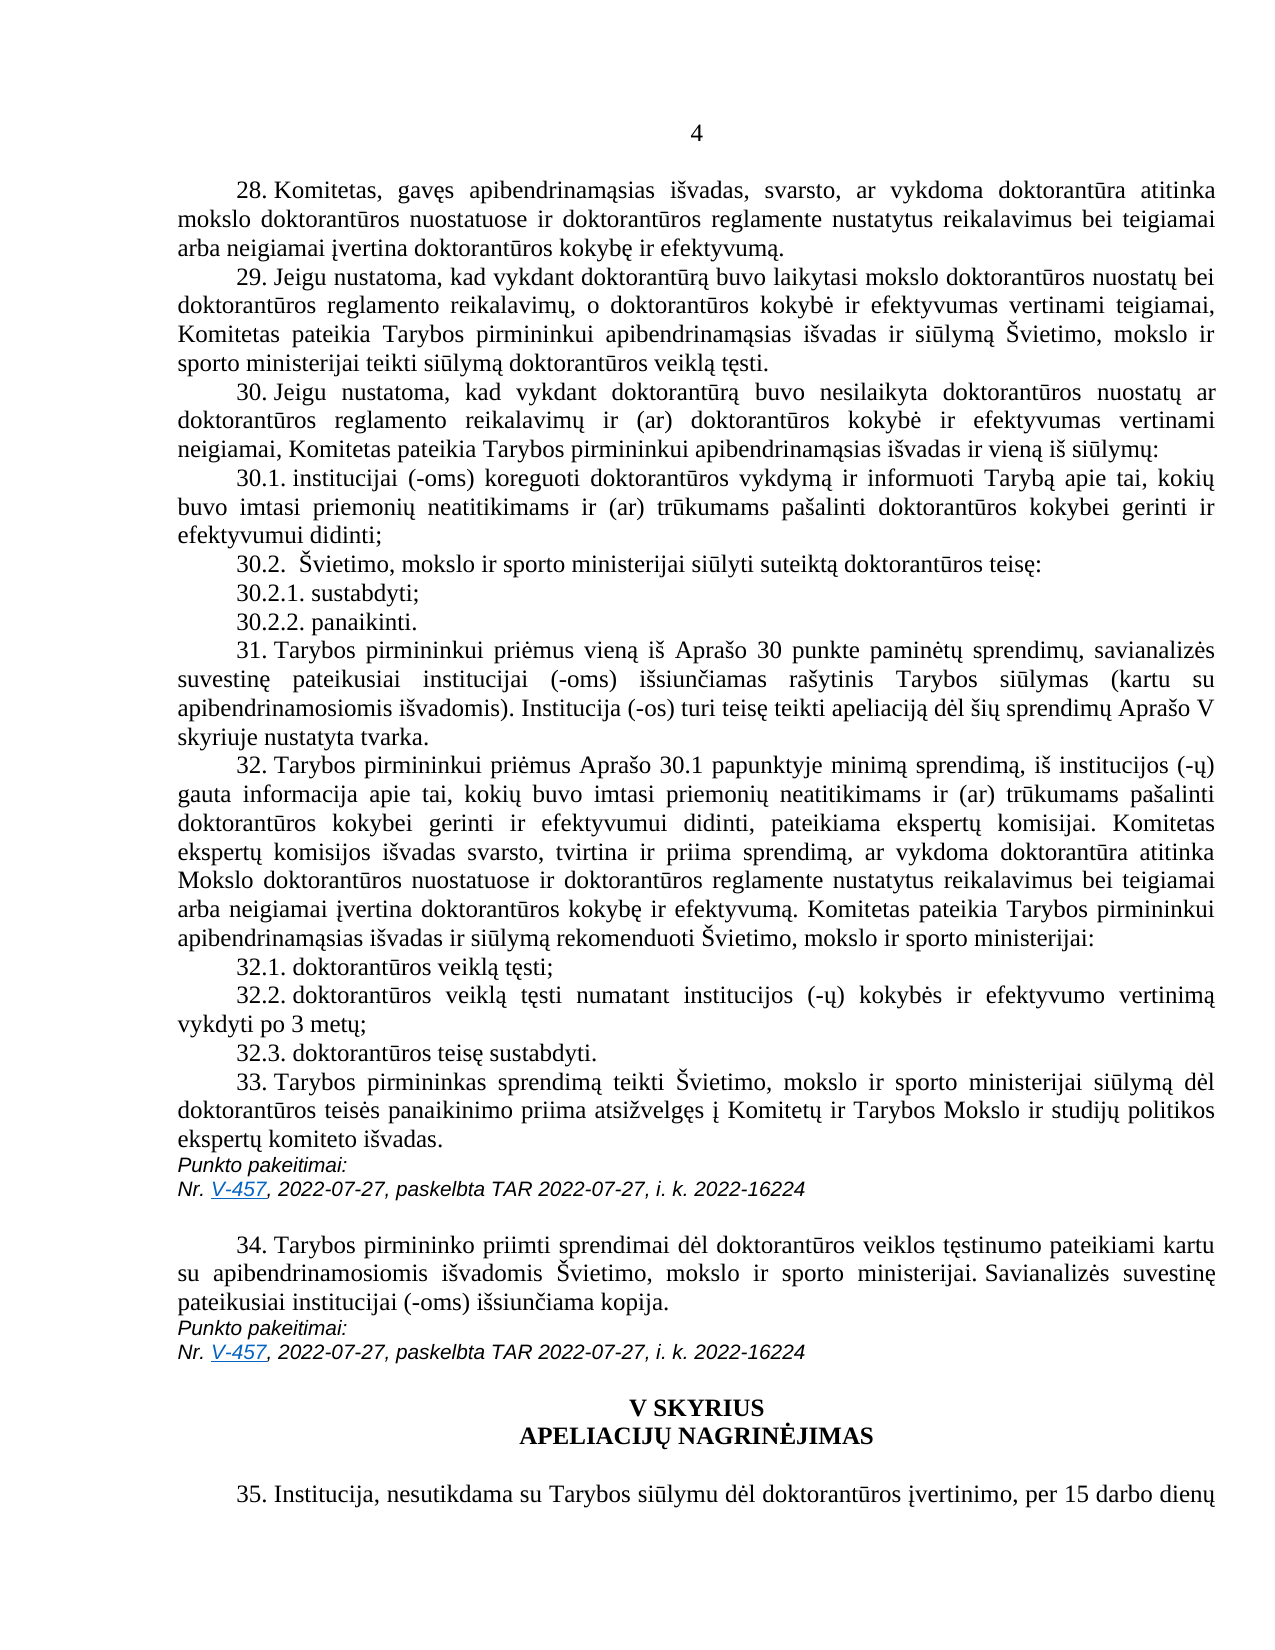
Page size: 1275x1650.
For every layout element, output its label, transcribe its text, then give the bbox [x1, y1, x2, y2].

text 32.3. doktorantūros teisę sustabdyti. [177, 1038, 1216, 1067]
text 30.1. institucijai (-oms) koreguoti doktorantūros vykdymą ir informuoti Tarybą apie tai, kokių buvo imtasi priemonių neatitikimams ir (ar) trūkumams pašalinti doktorantūros kokybei gerinti ir efektyvumui didinti; [177, 463, 1216, 549]
text Punkto pakeitimai: [177, 1316, 1216, 1340]
text 30.2.2. panaikinti. [177, 607, 1216, 636]
text 31. Tarybos pirmininkui priėmus vieną iš Aprašo 30 punkte paminėtų sprendimų, savianalizės suvestinę pateikusiai institucijai (-oms) išsiunčiamas rašytinis Tarybos siūlymas (kartu su apibendrinamosiomis išvadomis). Institucija (-os) turi teisę teikti apeliaciją dėl šių sprendimų Aprašo V skyriuje nustatyta tvarka. [177, 636, 1216, 751]
text APELIACIJŲ NAGRINĖJIMAS [177, 1421, 1216, 1450]
text 28. Komitetas, gavęs apibendrinamąsias išvadas, svarsto, ar vykdoma doktorantūra atitinka mokslo doktorantūros nuostatuose ir doktorantūros reglamente nustatytus reikalavimus bei teigiamai arba neigiamai įvertina doktorantūros kokybę ir efektyvumą. [177, 176, 1216, 262]
text 34. Tarybos pirmininko priimti sprendimai dėl doktorantūros veiklos tęstinumo pateikiami kartu su apibendrinamosiomis išvadomis Švietimo, mokslo ir sporto ministerijai. Savianalizės suvestinę pateikusiai institucijai (-oms) išsiunčiama kopija. [177, 1230, 1216, 1316]
text 32.2. doktorantūros veiklą tęsti numatant institucijos (-ų) kokybės ir efektyvumo vertinimą vykdyti po 3 metų; [177, 981, 1216, 1038]
text Punkto pakeitimai: [177, 1153, 1216, 1177]
text 30. Jeigu nustatoma, kad vykdant doktorantūrą buvo nesilaikyta doktorantūros nuostatų ar doktorantūros reglamento reikalavimų ir (ar) doktorantūros kokybė ir efektyvumas vertinami neigiamai, Komitetas pateikia Tarybos pirmininkui apibendrinamąsias išvadas ir vieną iš siūlymų: [177, 377, 1216, 463]
text V SKYRIUS [177, 1393, 1216, 1421]
text 33. Tarybos pirmininkas sprendimą teikti Švietimo, mokslo ir sporto ministerijai siūlymą dėl doktorantūros teisės panaikinimo priima atsižvelgęs į Komitetų ir Tarybos Mokslo ir studijų politikos ekspertų komiteto išvadas. [177, 1067, 1216, 1153]
text 35. Institucija, nesutikdama su Tarybos siūlymu dėl doktorantūros įvertinimo, per 15 darbo dienų [177, 1479, 1216, 1508]
text 29. Jeigu nustatoma, kad vykdant doktorantūrą buvo laikytasi mokslo doktorantūros nuostatų bei doktorantūros reglamento reikalavimų, o doktorantūros kokybė ir efektyvumas vertinami teigiamai, Komitetas pateikia Tarybos pirmininkui apibendrinamąsias išvadas ir siūlymą Švietimo, mokslo ir sporto ministerijai teikti siūlymą doktorantūros veiklą tęsti. [177, 262, 1216, 377]
text Nr. V-457, 2022-07-27, paskelbta TAR 2022-07-27, i. k. 2022-16224 [177, 1177, 1216, 1201]
text Nr. V-457, 2022-07-27, paskelbta TAR 2022-07-27, i. k. 2022-16224 [177, 1340, 1216, 1364]
text 32. Tarybos pirmininkui priėmus Aprašo 30.1 papunktyje minimą sprendimą, iš institucijos (-ų) gauta informacija apie tai, kokių buvo imtasi priemonių neatitikimams ir (ar) trūkumams pašalinti doktorantūros kokybei gerinti ir efektyvumui didinti, pateikiama ekspertų komisijai. Komitetas ekspertų komisijos išvadas svarsto, tvirtina ir priima sprendimą, ar vykdoma doktorantūra atitinka Mokslo doktorantūros nuostatuose ir doktorantūros reglamente nustatytus reikalavimus bei teigiamai arba neigiamai įvertina doktorantūros kokybę ir efektyvumą. Komitetas pateikia Tarybos pirmininkui apibendrinamąsias išvadas ir siūlymą rekomenduoti Švietimo, mokslo ir sporto ministerijai: [177, 751, 1216, 952]
text 30.2. Švietimo, mokslo ir sporto ministerijai siūlyti suteiktą doktorantūros teisę: [177, 549, 1216, 578]
text 30.2.1. sustabdyti; [177, 578, 1216, 607]
text 32.1. doktorantūros veiklą tęsti; [177, 952, 1216, 981]
